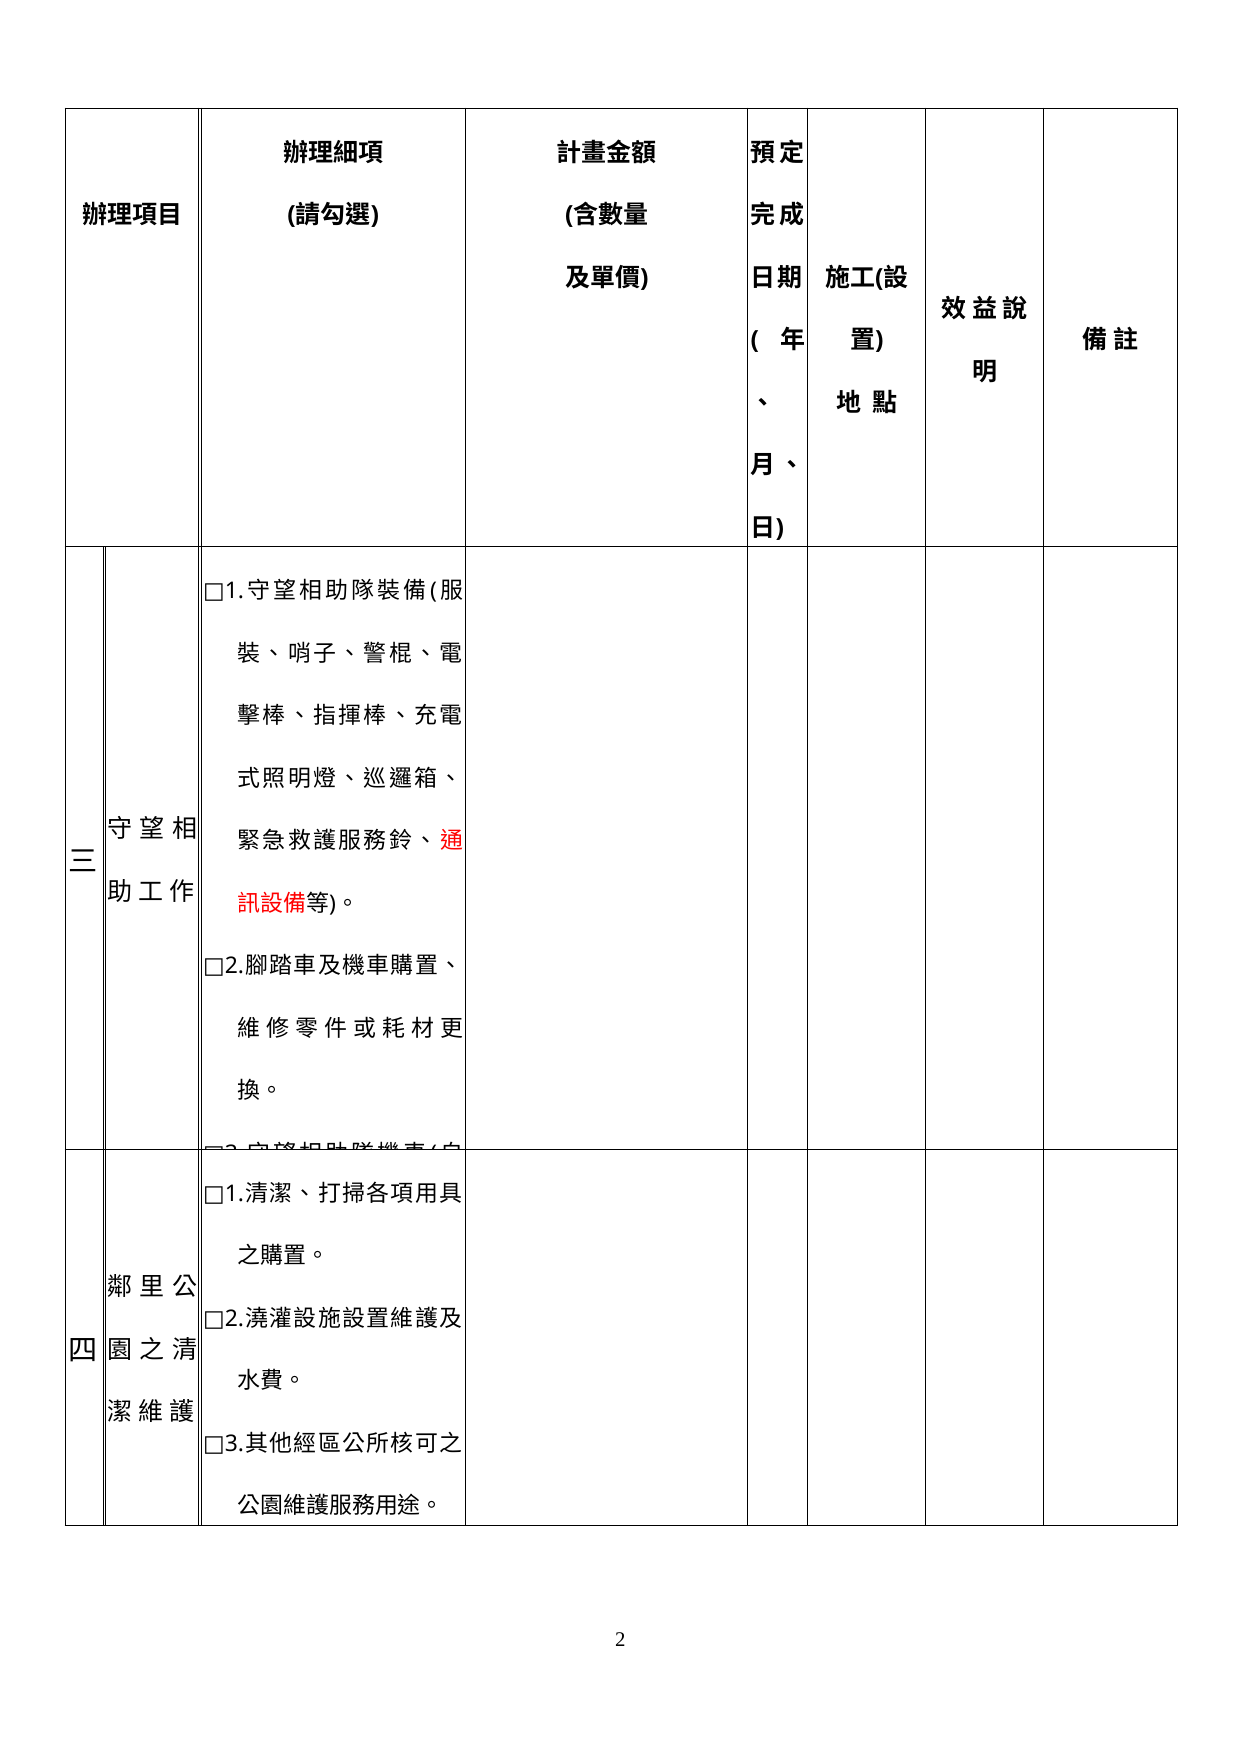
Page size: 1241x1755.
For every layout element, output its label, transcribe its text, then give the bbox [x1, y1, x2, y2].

table_cell 三 [66, 547, 103, 1148]
table_header 辦理項目 [66, 109, 198, 546]
table_cell 四 [66, 1150, 103, 1524]
table_cell [808, 547, 925, 1148]
table_cell [926, 547, 1043, 1148]
table_cell □1.清潔、打掃各項用具 之購置。 □2.澆灌設施設置維護及水費。 □3.其他經區公所核可之公園維護服務用途。 [202, 1150, 465, 1524]
table_header 預定完成日期(年、月、日) [748, 109, 807, 546]
table_cell [808, 1150, 925, 1524]
table_cell [748, 547, 807, 1148]
table_cell □1.守望相助隊裝備(服裝、哨子、警棍、電擊棒、指揮棒、充電式照明燈、巡邏箱、緊急救護服務鈴、通訊設備等)。 □2.腳踏車及機車購置、維修零件或耗材更換。 □3.守望相助隊機車(自備)油料補貼。 □4.感應器裝設、維修零件或耗材更換。 □5.守望相助工作相關之隊員參訪及研習活動。 □6.守相助隊點心費。 □7.其他有關裝備、設施〈滅火器、消耗品等〉之購置、維修。 [202, 547, 465, 1148]
table_header 施工(設置) 地 點 [808, 109, 925, 546]
table_header 備 註 [1044, 109, 1177, 546]
table_cell [1044, 547, 1177, 1148]
table_cell [748, 1150, 807, 1524]
table_cell [926, 1150, 1043, 1524]
table_cell 鄰里公園之清潔維護 [106, 1150, 198, 1524]
table_header 計畫金額 (含數量 及單價) [466, 109, 747, 546]
table_cell [1044, 1150, 1177, 1524]
table_cell [466, 547, 747, 1148]
table_cell [466, 1150, 747, 1524]
table_cell 守望相助工作 [106, 547, 198, 1148]
table_header 效 益 說 明 [926, 109, 1043, 546]
table_header 辦理細項 (請勾選) [202, 109, 465, 546]
